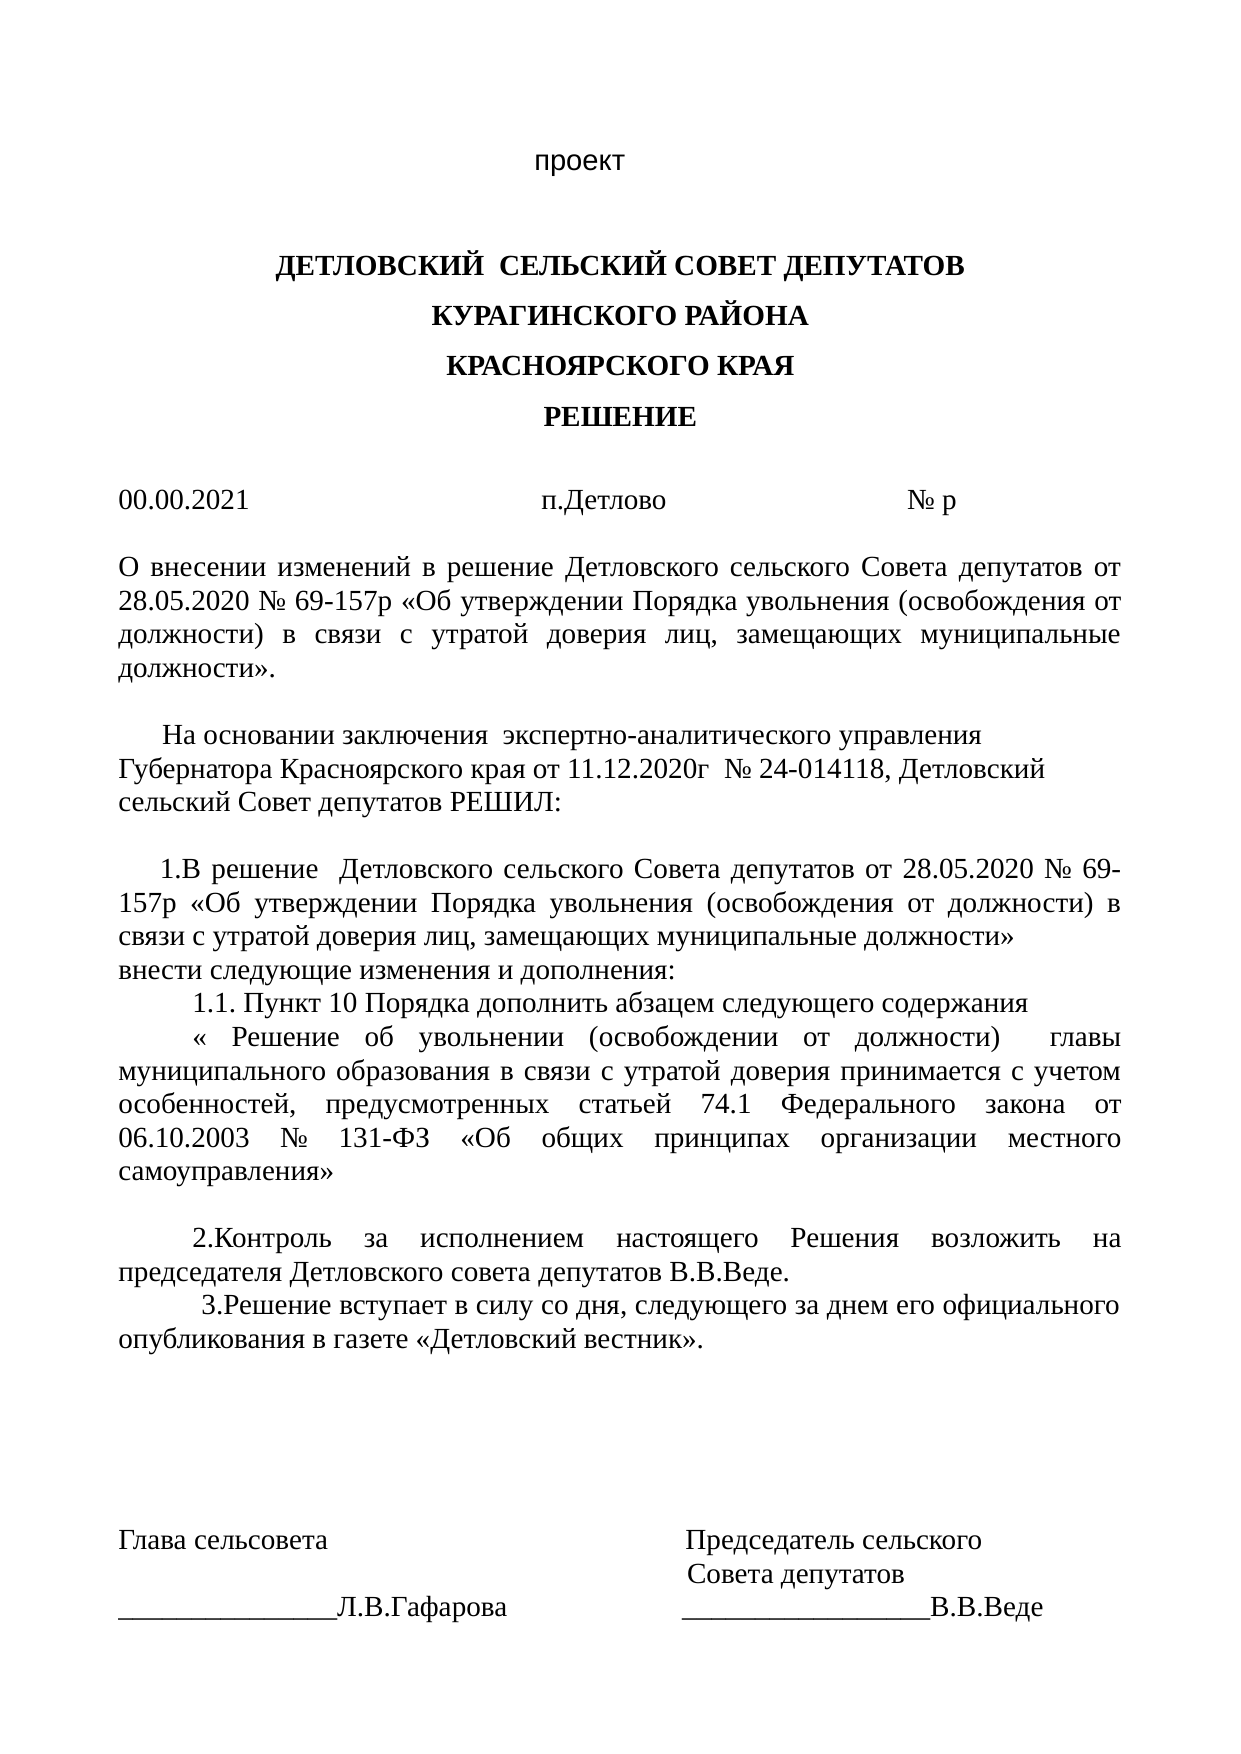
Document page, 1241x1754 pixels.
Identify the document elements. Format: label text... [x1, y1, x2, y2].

text О внесении изменений в решение Детловского сельского Совета депутатов от 28.05.2020 № 69-157р «Об утверждении Порядка увольнения (освобождения от должности) в связи с утратой доверия лиц, замещающих муниципальные должности». [118, 549, 1122, 684]
text внести следующие изменения и дополнения: [118, 952, 1122, 986]
text _______________Л.В.Гафарова _________________В.В.Веде [118, 1589, 1122, 1623]
text Глава сельсовета Председатель сельского [118, 1522, 1122, 1556]
subtitle проект [61, 143, 1098, 177]
text ДЕТЛОВСКИЙ СЕЛЬСКИЙ СОВЕТ ДЕПУТАТОВ [118, 248, 1122, 281]
text 1.В решение Детловского сельского Совета депутатов от 28.05.2020 № 69-157р «Об утверждении Порядка увольнения (освобождения от должности) в связи с утратой доверия лиц, замещающих муниципальные должности» [118, 851, 1122, 952]
text КРАСНОЯРСКОГО КРАЯ [118, 348, 1122, 382]
text РЕШЕНИЕ [118, 399, 1122, 432]
text Совета депутатов [118, 1556, 1122, 1589]
text 3.Решение вступает в силу со дня, следующего за днем его официального опубликования в газете «Детловский вестник». [118, 1287, 1122, 1354]
text 00.00.2021 п.Детлово № р [118, 482, 1122, 516]
text На основании заключения экспертно-аналитического управления Губернатора Красноярского края от 11.12.2020г № 24-014118, Детловский сельский Совет депутатов РЕШИЛ: [118, 717, 1122, 818]
text « Решение об увольнении (освобождении от должности) главы муниципального образования в связи с утратой доверия принимается с учетом особенностей, предусмотренных статьей 74.1 Федерального закона от 06.10.2003 № 131-ФЗ «Об общих принципах организации местного самоуправления» [118, 1019, 1122, 1187]
text 1.1. Пункт 10 Порядка дополнить абзацем следующего содержания [118, 986, 1122, 1019]
text 2.Контроль за исполнением настоящего Решения возложить на председателя Детловского совета депутатов В.В.Веде. [118, 1220, 1122, 1287]
text КУРАГИНСКОГО РАЙОНА [118, 298, 1122, 332]
